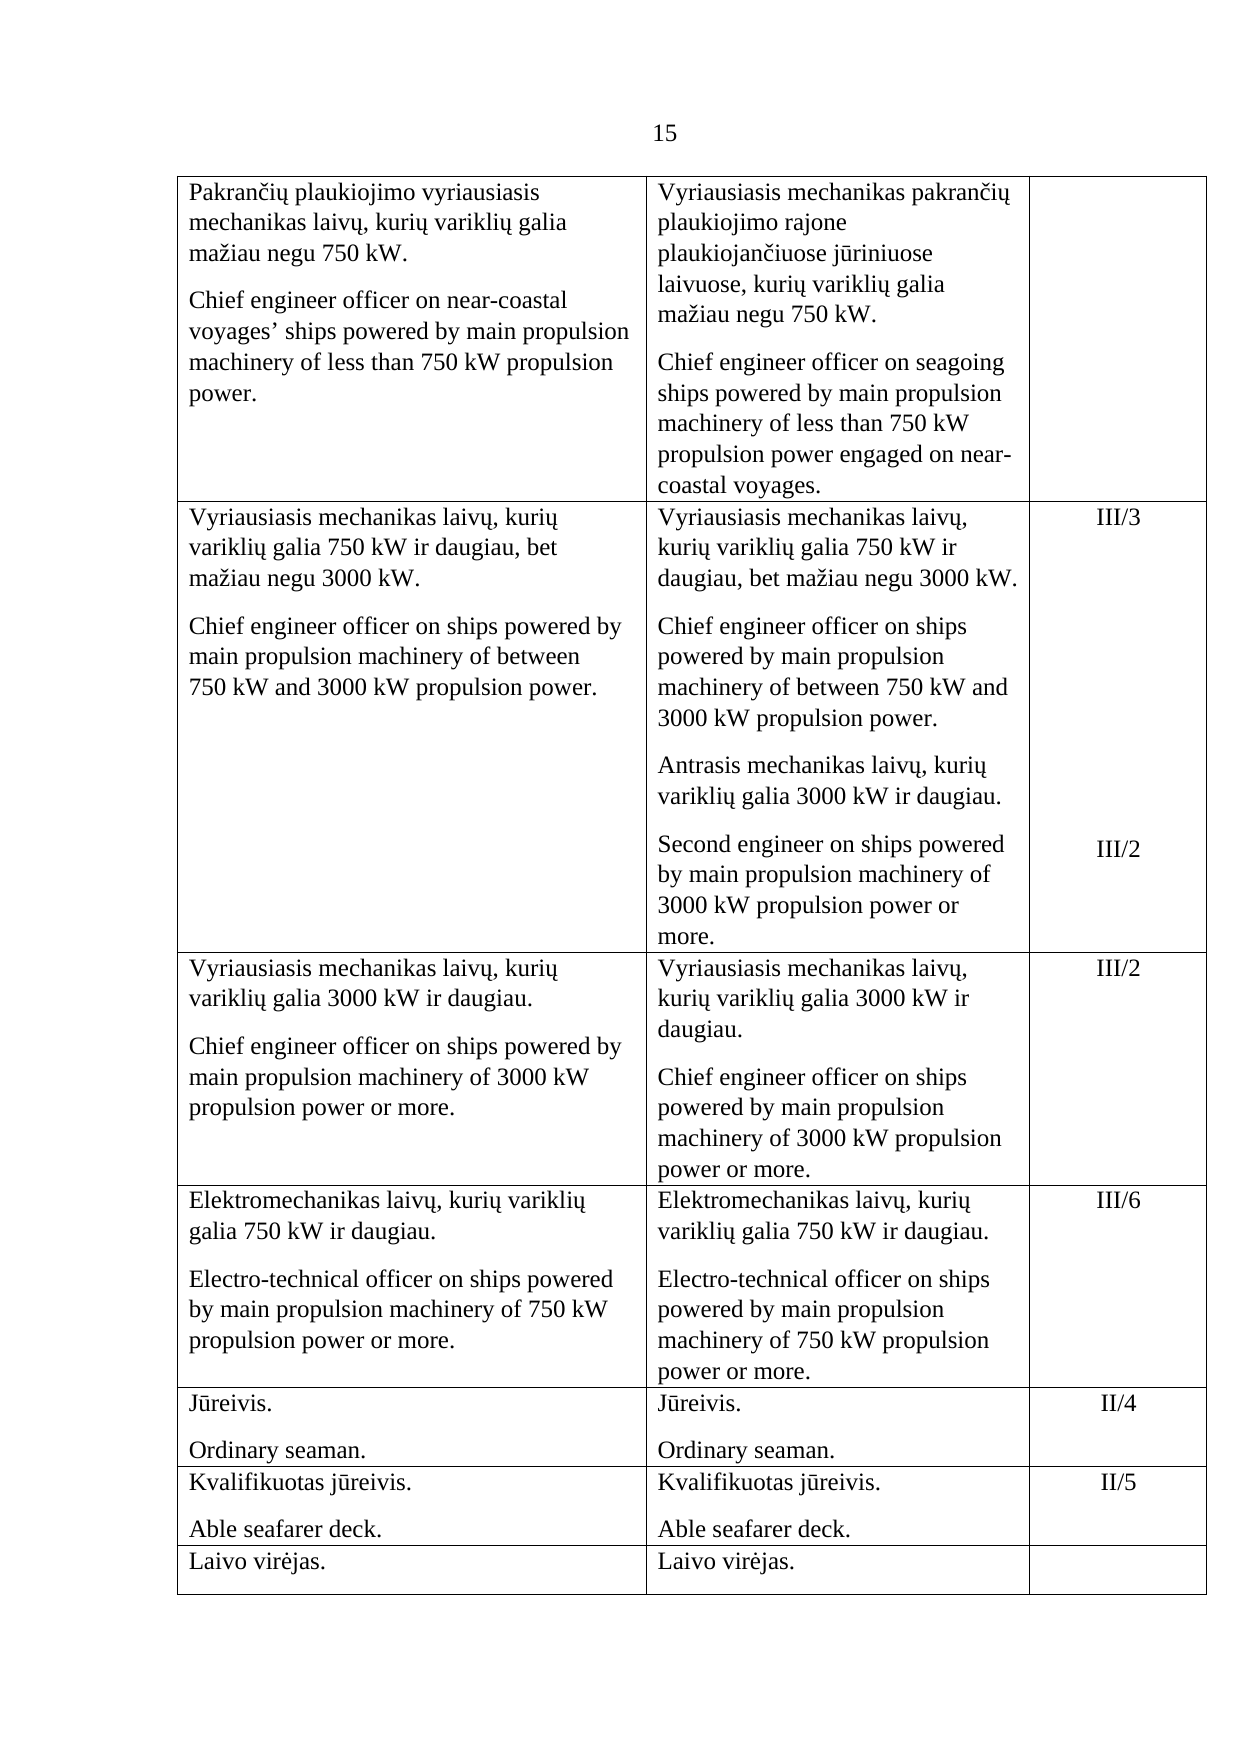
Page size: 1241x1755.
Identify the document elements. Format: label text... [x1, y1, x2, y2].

table_cell Jūreivis. Ordinary seaman. [178, 1388, 646, 1466]
table_cell Vyriausiasis mechanikas laivų, kurių variklių galia 750 kW ir daugiau, bet mažiau negu 3000 kW. Chief engineer officer on ships powered by main propulsion machinery of between 750 kW and 3000 kW propulsion power. [178, 502, 646, 952]
table_cell II/5 [1030, 1467, 1206, 1545]
table_cell [1030, 1546, 1206, 1594]
table_cell [1030, 177, 1206, 501]
table_cell Vyriausiasis mechanikas pakrančių plaukiojimo rajone plaukiojančiuose jūriniuose laivuose, kurių variklių galia mažiau negu 750 kW. Chief engineer officer on seagoing ships powered by main propulsion machinery of less than 750 kW propulsion power engaged on near-coastal voyages. [647, 177, 1029, 501]
table_cell Vyriausiasis mechanikas laivų, kurių variklių galia 3000 kW ir daugiau. Chief engineer officer on ships powered by main propulsion machinery of 3000 kW propulsion power or more. [647, 953, 1029, 1184]
table_cell Jūreivis. Ordinary seaman. [647, 1388, 1029, 1466]
table_cell Kvalifikuotas jūreivis. Able seafarer deck. [178, 1467, 646, 1545]
table_cell Laivo virėjas. [647, 1546, 1029, 1594]
table_cell Vyriausiasis mechanikas laivų, kurių variklių galia 750 kW ir daugiau, bet mažiau negu 3000 kW. Chief engineer officer on ships powered by main propulsion machinery of between 750 kW and 3000 kW propulsion power. Antrasis mechanikas laivų, kurių variklių galia 3000 kW ir daugiau. Second engineer on ships powered by main propulsion machinery of 3000 kW propulsion power or more. [647, 502, 1029, 952]
table_cell III/3 III/2 [1030, 502, 1206, 952]
table_cell Kvalifikuotas jūreivis. Able seafarer deck. [647, 1467, 1029, 1545]
table_cell III/6 [1030, 1186, 1206, 1387]
table_cell Elektromechanikas laivų, kurių variklių galia 750 kW ir daugiau. Electro-technical officer on ships powered by main propulsion machinery of 750 kW propulsion power or more. [178, 1186, 646, 1387]
table_cell III/2 [1030, 953, 1206, 1184]
table_cell II/4 [1030, 1388, 1206, 1466]
table_cell Elektromechanikas laivų, kurių variklių galia 750 kW ir daugiau. Electro-technical officer on ships powered by main propulsion machinery of 750 kW propulsion power or more. [647, 1186, 1029, 1387]
table_cell Vyriausiasis mechanikas laivų, kurių variklių galia 3000 kW ir daugiau. Chief engineer officer on ships powered by main propulsion machinery of 3000 kW propulsion power or more. [178, 953, 646, 1184]
table_cell Laivo virėjas. [178, 1546, 646, 1594]
table_cell Pakrančių plaukiojimo vyriausiasis mechanikas laivų, kurių variklių galia mažiau negu 750 kW. Chief engineer officer on near-coastal voyages’ ships powered by main propulsion machinery of less than 750 kW propulsion power. [178, 177, 646, 501]
